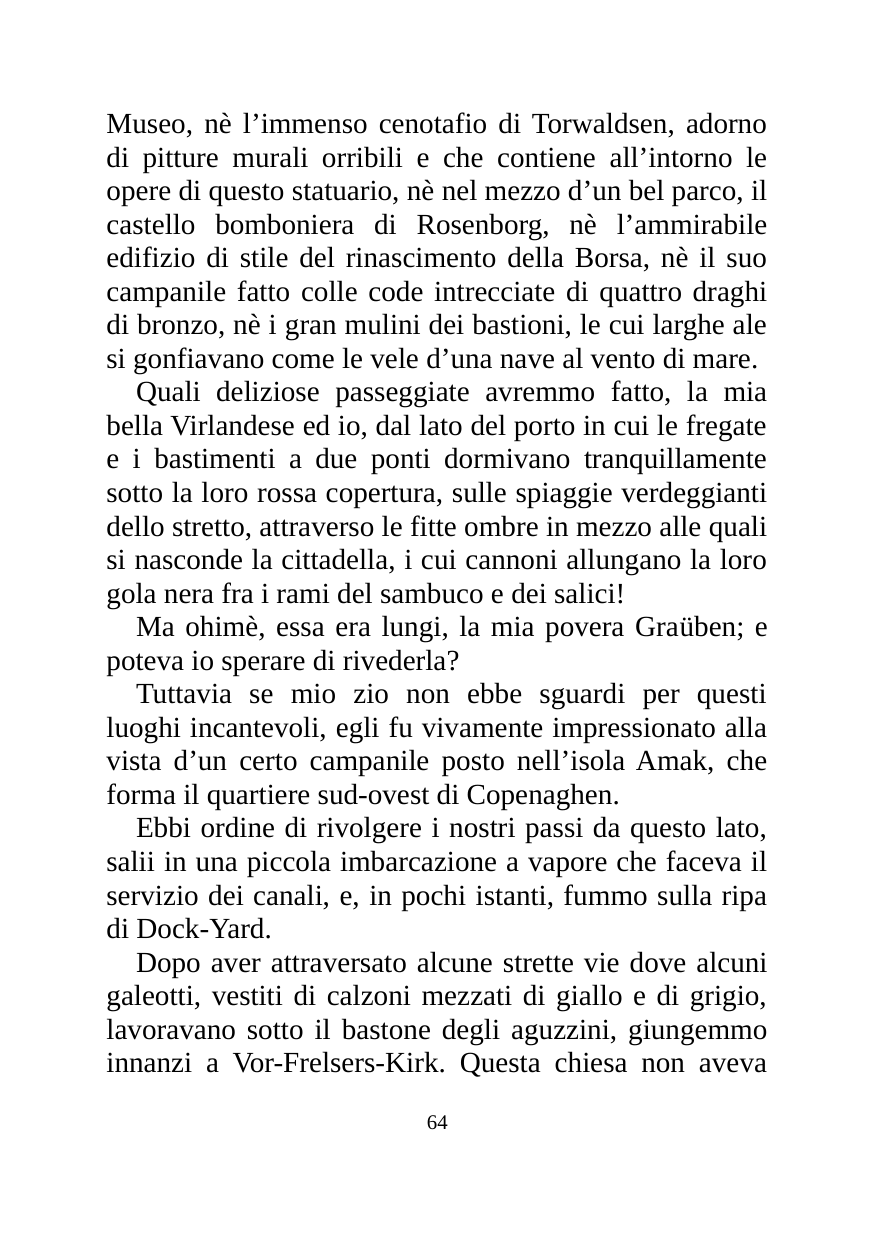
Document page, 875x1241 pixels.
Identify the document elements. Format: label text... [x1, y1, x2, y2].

text Tuttavia se mio zio non ebbe sguardi per questi luoghi incantevoli, egli fu vivamente impressionato alla vista d’un certo campanile posto nell’isola Amak, che forma il quartiere sud-ovest di Copenaghen. [106, 676, 768, 811]
text Museo, nè l’immenso cenotafio di Torwaldsen, adorno di pitture murali orribili e che contiene all’intorno le opere di questo statuario, nè nel mezzo d’un bel parco, il castello bomboniera di Rosenborg, nè l’ammirabile edifizio di stile del rinascimento della Borsa, nè il suo campanile fatto colle code intrecciate di quattro draghi di bronzo, nè i gran mulini dei bastioni, le cui larghe ale si gonfiavano come le vele d’una nave al vento di mare. [106, 106, 768, 374]
text Dopo aver attraversato alcune strette vie dove alcuni galeotti, vestiti di calzoni mezzati di giallo e di grigio, lavoravano sotto il bastone degli aguzzini, giungemmo innanzi a Vor-Frelsers-Kirk. Questa chiesa non aveva [106, 945, 768, 1079]
text Ebbi ordine di rivolgere i nostri passi da questo lato, salii in una piccola imbarcazione a vapore che faceva il servizio dei canali, e, in pochi istanti, fummo sulla ripa di Dock-Yard. [106, 811, 768, 945]
text Quali deliziose passeggiate avremmo fatto, la mia bella Virlandese ed io, dal lato del porto in cui le fregate e i bastimenti a due ponti dormivano tranquillamente sotto la loro rossa copertura, sulle spiaggie verdeggianti dello stretto, attraverso le fitte ombre in mezzo alle quali si nasconde la cittadella, i cui cannoni allungano la loro gola nera fra i rami del sambuco e dei salici! [106, 374, 768, 609]
text Ma ohimè, essa era lungi, la mia povera Graüben; e poteva io sperare di rivederla? [106, 609, 768, 676]
